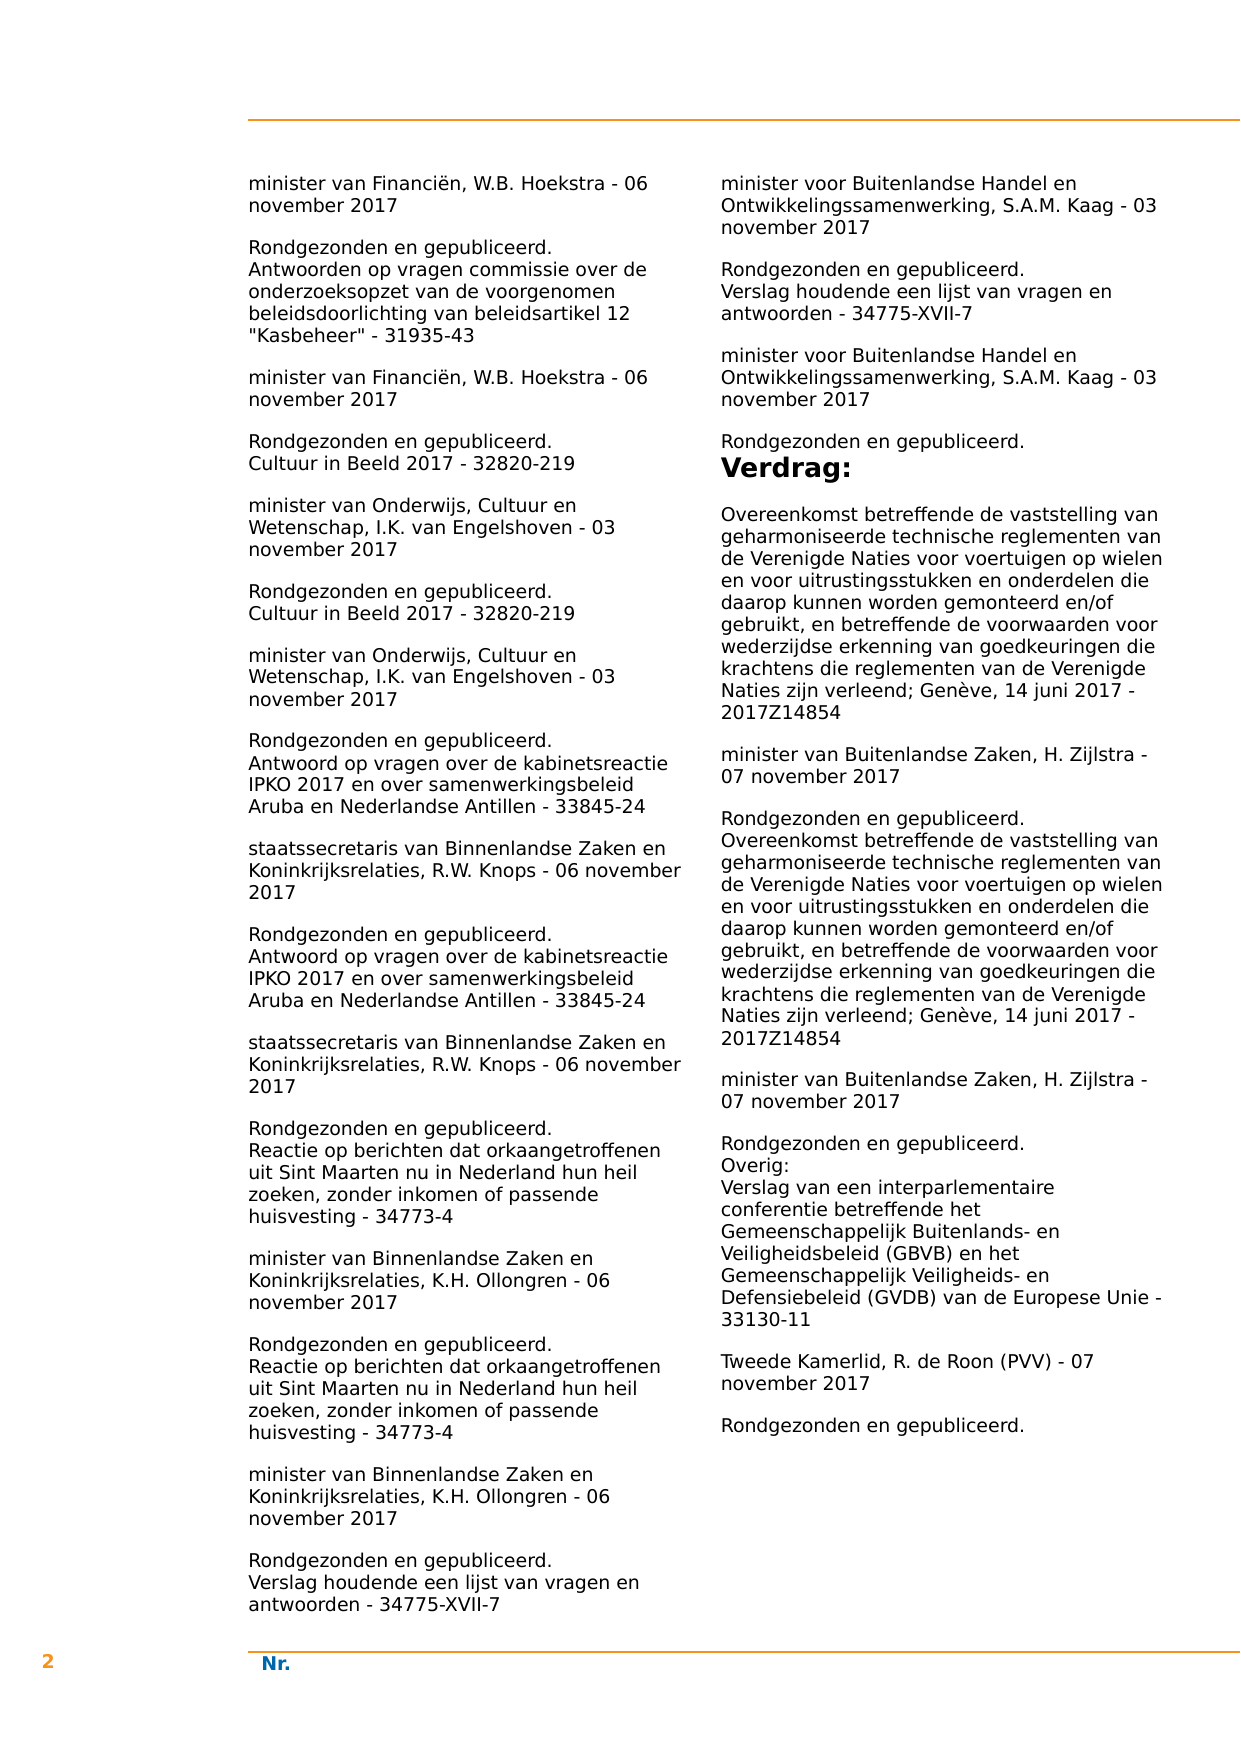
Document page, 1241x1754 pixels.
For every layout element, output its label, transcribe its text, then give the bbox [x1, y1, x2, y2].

text Rondgezonden en gepubliceerd. [248, 581, 691, 602]
text Cultuur in Beeld 2017 - 32820-219 [248, 453, 691, 474]
text Rondgezonden en gepubliceerd. [248, 730, 691, 752]
text minister van Financiën, W.B. Hoekstra - 06 november 2017 [248, 367, 691, 411]
text staatssecretaris van Binnenlandse Zaken en Koninkrijksrelaties, R.W. Knops - 06 november 2017 [248, 1032, 691, 1098]
text Overig: [721, 1155, 1163, 1177]
text Cultuur in Beeld 2017 - 32820-219 [248, 602, 691, 624]
text minister van Buitenlandse Zaken, H. Zijlstra - 07 november 2017 [721, 744, 1163, 788]
title Verdrag: [721, 453, 1163, 484]
text Rondgezonden en gepubliceerd. [721, 431, 1163, 453]
text Rondgezonden en gepubliceerd. [248, 1550, 691, 1572]
text Reactie op berichten dat orkaangetroffenen uit Sint Maarten nu in Nederland hun heil zoeken, zonder inkomen of passende huisvesting - 34773-4 [248, 1356, 691, 1444]
text Antwoord op vragen over de kabinetsreactie IPKO 2017 en over samenwerkingsbeleid Aruba en Nederlandse Antillen - 33845-24 [248, 752, 691, 818]
text minister van Onderwijs, Cultuur en Wetenschap, I.K. van Engelshoven - 03 november 2017 [248, 494, 691, 561]
text Rondgezonden en gepubliceerd. [248, 924, 691, 946]
text Antwoorden op vragen commissie over de onderzoeksopzet van de voorgenomen beleidsdoorlichting van beleidsartikel 12 "Kasbeheer" - 31935-43 [248, 259, 691, 347]
text Overeenkomst betreffende de vaststelling van geharmoniseerde technische reglementen van de Verenigde Naties voor voertuigen op wielen en voor uitrustingsstukken en onderdelen die daarop kunnen worden gemonteerd en/of gebruikt, en betreffende de voorwaarden voor wederzijdse erkenning van goedkeuringen die krachtens die reglementen van de Verenigde Naties zijn verleend; Genève, 14 juni 2017 - 2017Z14854 [721, 504, 1163, 724]
text Rondgezonden en gepubliceerd. [248, 237, 691, 259]
text Rondgezonden en gepubliceerd. [248, 1118, 691, 1140]
text minister van Buitenlandse Zaken, H. Zijlstra - 07 november 2017 [721, 1069, 1163, 1113]
text minister van Onderwijs, Cultuur en Wetenschap, I.K. van Engelshoven - 03 november 2017 [248, 644, 691, 710]
text Antwoord op vragen over de kabinetsreactie IPKO 2017 en over samenwerkingsbeleid Aruba en Nederlandse Antillen - 33845-24 [248, 946, 691, 1012]
text minister voor Buitenlandse Handel en Ontwikkelingssamenwerking, S.A.M. Kaag - 03 november 2017 [721, 173, 1163, 239]
text Tweede Kamerlid, R. de Roon (PVV) - 07 november 2017 [721, 1351, 1163, 1395]
text Overeenkomst betreffende de vaststelling van geharmoniseerde technische reglementen van de Verenigde Naties voor voertuigen op wielen en voor uitrustingsstukken en onderdelen die daarop kunnen worden gemonteerd en/of gebruikt, en betreffende de voorwaarden voor wederzijdse erkenning van goedkeuringen die krachtens die reglementen van de Verenigde Naties zijn verleend; Genève, 14 juni 2017 - 2017Z14854 [721, 829, 1163, 1049]
text Rondgezonden en gepubliceerd. [721, 808, 1163, 829]
text Verslag houdende een lijst van vragen en antwoorden - 34775-XVII-7 [248, 1572, 691, 1616]
text staatssecretaris van Binnenlandse Zaken en Koninkrijksrelaties, R.W. Knops - 06 november 2017 [248, 838, 691, 904]
text Rondgezonden en gepubliceerd. [248, 431, 691, 453]
text Rondgezonden en gepubliceerd. [248, 1334, 691, 1356]
text Rondgezonden en gepubliceerd. [721, 259, 1163, 281]
text Rondgezonden en gepubliceerd. [721, 1415, 1163, 1437]
text minister van Binnenlandse Zaken en Koninkrijksrelaties, K.H. Ollongren - 06 november 2017 [248, 1248, 691, 1314]
text Verslag houdende een lijst van vragen en antwoorden - 34775-XVII-7 [721, 281, 1163, 325]
text minister van Binnenlandse Zaken en Koninkrijksrelaties, K.H. Ollongren - 06 november 2017 [248, 1464, 691, 1530]
text minister voor Buitenlandse Handel en Ontwikkelingssamenwerking, S.A.M. Kaag - 03 november 2017 [721, 345, 1163, 411]
text Rondgezonden en gepubliceerd. [721, 1133, 1163, 1155]
text Verslag van een interparlementaire conferentie betreffende het Gemeenschappelijk Buitenlands- en Veiligheidsbeleid (GBVB) en het Gemeenschappelijk Veiligheids- en Defensiebeleid (GVDB) van de Europese Unie - 33130-11 [721, 1177, 1163, 1331]
text Reactie op berichten dat orkaangetroffenen uit Sint Maarten nu in Nederland hun heil zoeken, zonder inkomen of passende huisvesting - 34773-4 [248, 1140, 691, 1228]
text minister van Financiën, W.B. Hoekstra - 06 november 2017 [248, 173, 691, 217]
